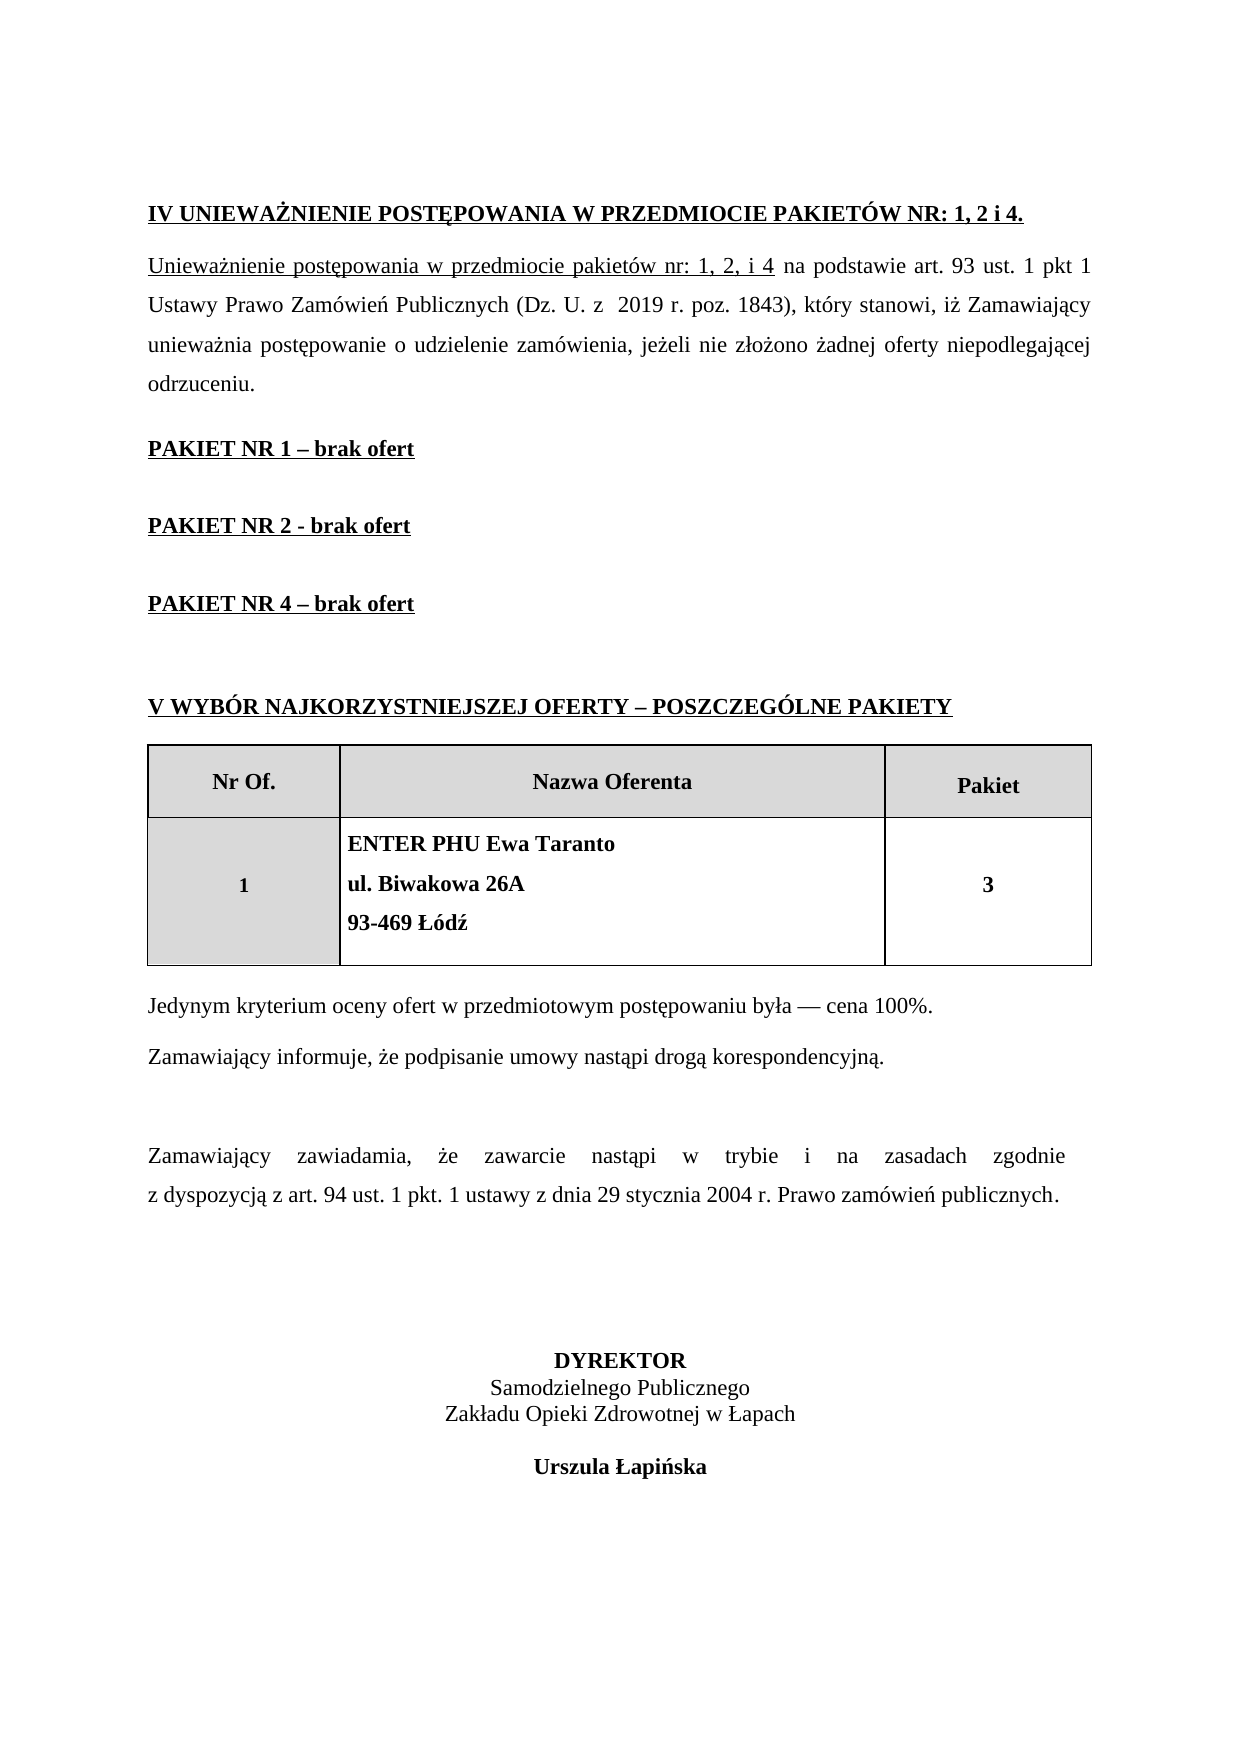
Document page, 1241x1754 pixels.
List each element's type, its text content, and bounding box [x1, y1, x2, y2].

text DYREKTOR [148, 1348, 1093, 1374]
text PAKIET NR 4 – brak ofert [148, 590, 1093, 616]
table_cell 1 [148, 818, 339, 964]
text Zakładu Opieki Zdrowotnej w Łapach [148, 1400, 1093, 1427]
text IV UNIEWAŻNIENIE POSTĘPOWANIA W PRZEDMIOCIE PAKIETÓW NR: 1, 2 i 4. [148, 200, 1093, 227]
text V WYBÓR NAJKORZYSTNIEJSZEJ OFERTY – POSZCZEGÓLNE PAKIETY [148, 693, 1093, 719]
text PAKIET NR 1 – brak ofert [148, 434, 1093, 461]
text Zamawiający zawiadamia, że zawarcie nastąpi w trybie i na zasadach zgodnie z dyspozycją z art. 94 ust. 1 pkt. 1 ustawy z dnia 29 stycznia 2004 r. Prawo zamówień publicznych. [148, 1142, 1093, 1207]
table_cell ENTER PHU Ewa Taranto ul. Biwakowa 26A 93-469 Łódź [341, 818, 884, 964]
text Samodzielnego Publicznego [148, 1374, 1093, 1400]
text Urszula Łapińska [148, 1453, 1093, 1479]
table_header Nr Of. [149, 746, 339, 817]
text Unieważnienie postępowania w przedmiocie pakietów nr: 1, 2, i 4 na podstawie art. 93 ust. 1 pkt 1 Ustawy Prawo Zamówień Publicznych (Dz. U. z 2019 r. poz. 1843), który stanowi, iż Zamawiający unieważnia postępowanie o udzielenie zamówienia, jeżeli nie złożono żadnej oferty niepodlegającej odrzuceniu. [148, 252, 1093, 396]
text Jedynym kryterium oceny ofert w przedmiotowym postępowaniu była — cena 100%. [148, 992, 1093, 1018]
table_header Pakiet [886, 746, 1091, 817]
table_header Nazwa Oferenta [341, 746, 884, 817]
table_cell 3 [886, 818, 1091, 964]
text PAKIET NR 2 - brak ofert [148, 512, 1093, 539]
text Zamawiający informuje, że podpisanie umowy nastąpi drogą korespondencyjną. [148, 1043, 1093, 1069]
